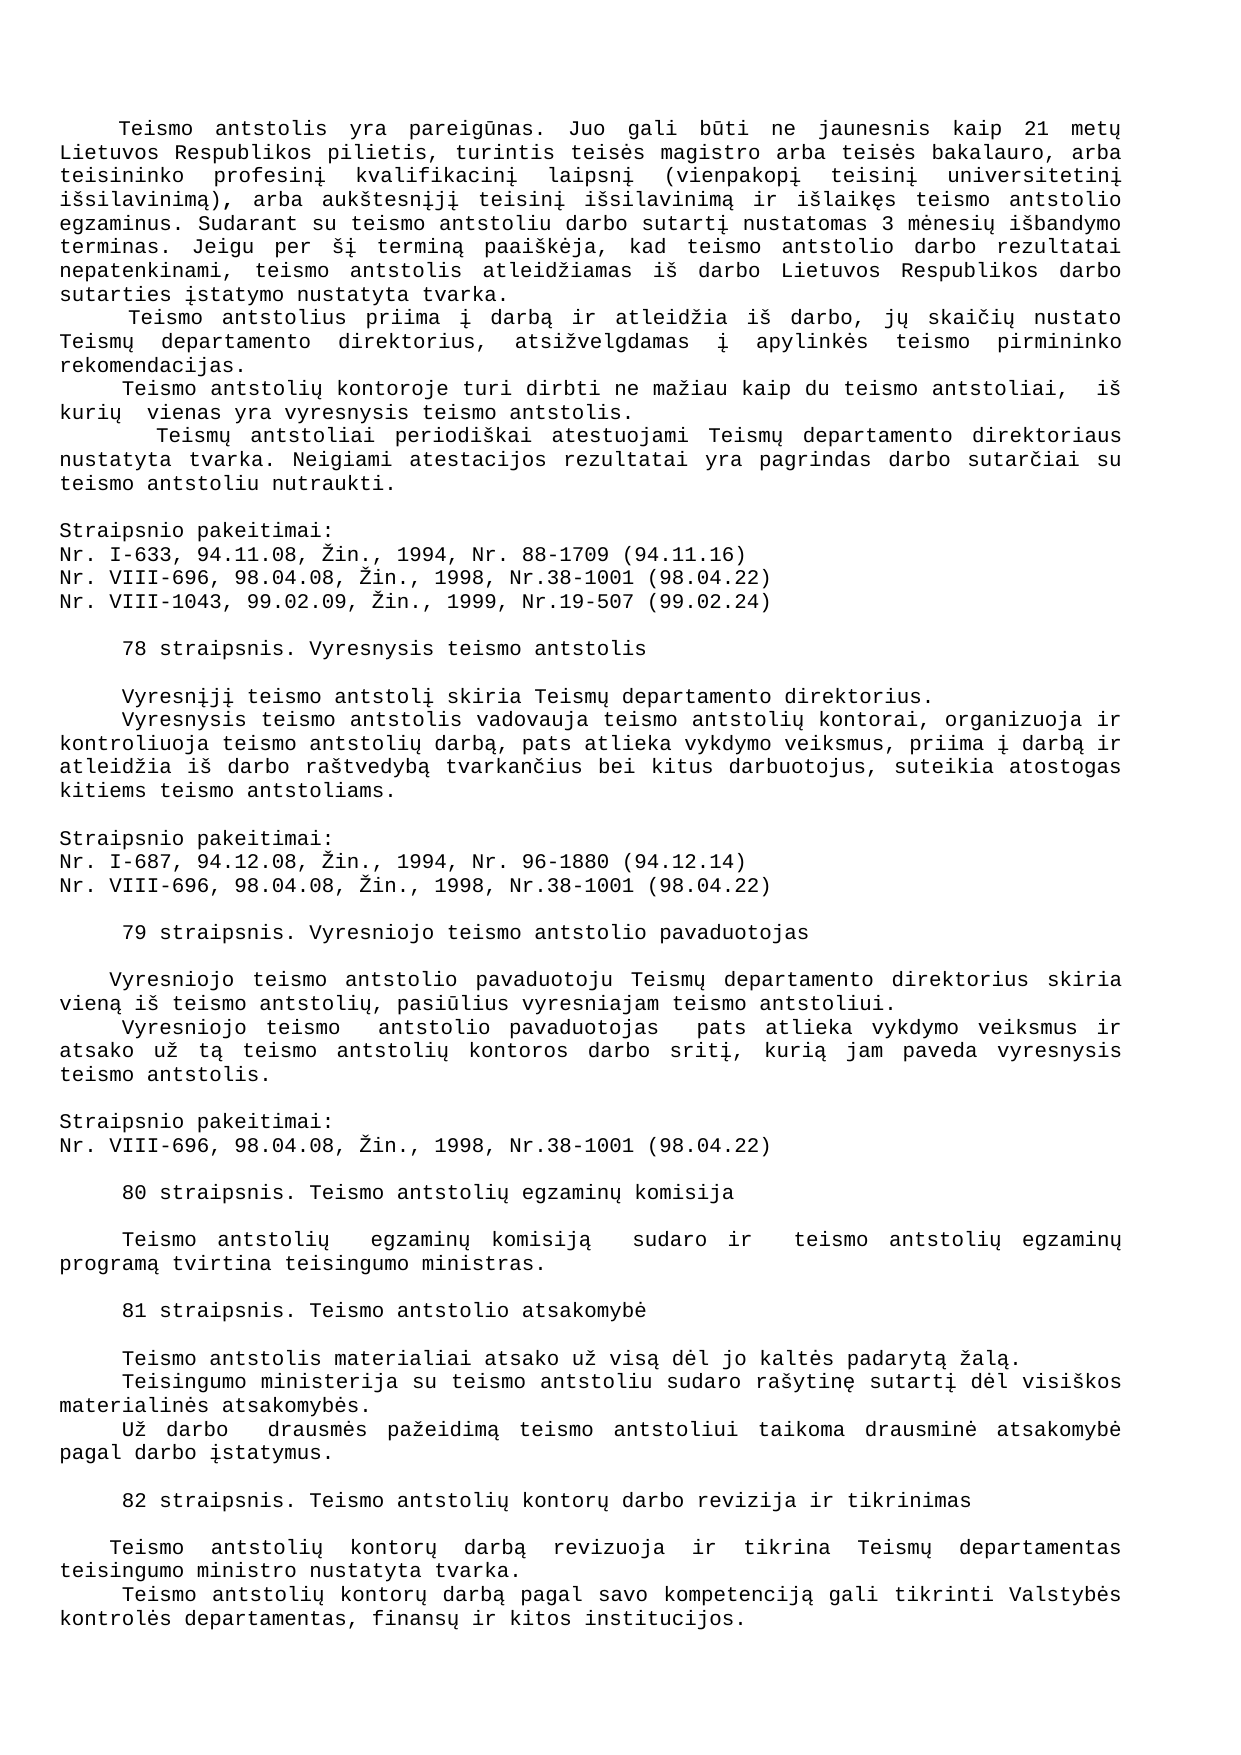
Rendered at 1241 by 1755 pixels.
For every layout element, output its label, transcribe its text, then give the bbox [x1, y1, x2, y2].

text Vyresniojo teismo antstolio pavaduotojas pats atlieka vykdymo veiksmus ir atsako už tą teismo antstolių kontoros darbo sritį, kurią jam paveda vyresnysis teismo antstolis. [59, 1017, 1122, 1088]
text Vyresniojo teismo antstolio pavaduotoju Teismų departamento direktorius skiria vieną iš teismo antstolių, pasiūlius vyresniajam teismo antstoliui. [59, 969, 1122, 1017]
text Nr. I-687, 94.12.08, Žin., 1994, Nr. 96-1880 (94.12.14) [59, 851, 1122, 875]
text 79 straipsnis. Vyresniojo teismo antstolio pavaduotojas [59, 922, 1122, 946]
text Teismo antstolius priima į darbą ir atleidžia iš darbo, jų skaičių nustato Teismų departamento direktorius, atsižvelgdamas į apylinkės teismo pirmininko rekomendacijas. [59, 307, 1122, 378]
text Straipsnio pakeitimai: [59, 520, 1122, 544]
text 80 straipsnis. Teismo antstolių egzaminų komisija [59, 1182, 1122, 1206]
text 78 straipsnis. Vyresnysis teismo antstolis [59, 638, 1122, 662]
text Vyresnįjį teismo antstolį skiria Teismų departamento direktorius. [59, 686, 1122, 709]
text Nr. VIII-696, 98.04.08, Žin., 1998, Nr.38-1001 (98.04.22) [59, 567, 1122, 591]
text Teismo antstolių egzaminų komisiją sudaro ir teismo antstolių egzaminų programą tvirtina teisingumo ministras. [59, 1229, 1122, 1277]
text Nr. VIII-696, 98.04.08, Žin., 1998, Nr.38-1001 (98.04.22) [59, 1135, 1122, 1158]
text Už darbo drausmės pažeidimą teismo antstoliui taikoma drausminė atsakomybė pagal darbo įstatymus. [59, 1419, 1122, 1466]
text Teismo antstolis materialiai atsako už visą dėl jo kaltės padarytą žalą. [59, 1348, 1122, 1371]
text Nr. VIII-696, 98.04.08, Žin., 1998, Nr.38-1001 (98.04.22) [59, 875, 1122, 898]
text Teismo antstolių kontoroje turi dirbti ne mažiau kaip du teismo antstoliai, iš kurių vienas yra vyresnysis teismo antstolis. [59, 378, 1122, 426]
text Straipsnio pakeitimai: [59, 827, 1122, 851]
text Teismo antstolis yra pareigūnas. Juo gali būti ne jaunesnis kaip 21 metų Lietuvos Respublikos pilietis, turintis teisės magistro arba teisės bakalauro, arba teisininko profesinį kvalifikacinį laipsnį (vienpakopį teisinį universitetinį išsilavinimą), arba aukštesnįjį teisinį išsilavinimą ir išlaikęs teismo antstolio egzaminus. Sudarant su teismo antstoliu darbo sutartį nustatomas 3 mėnesių išbandymo terminas. Jeigu per šį terminą paaiškėja, kad teismo antstolio darbo rezultatai nepatenkinami, teismo antstolis atleidžiamas iš darbo Lietuvos Respublikos darbo sutarties įstatymo nustatyta tvarka. [59, 118, 1122, 307]
text Nr. VIII-1043, 99.02.09, Žin., 1999, Nr.19-507 (99.02.24) [59, 591, 1122, 615]
text Teisingumo ministerija su teismo antstoliu sudaro rašytinę sutartį dėl visiškos materialinės atsakomybės. [59, 1371, 1122, 1419]
text 82 straipsnis. Teismo antstolių kontorų darbo revizija ir tikrinimas [59, 1489, 1122, 1513]
text 81 straipsnis. Teismo antstolio atsakomybė [59, 1300, 1122, 1324]
text Vyresnysis teismo antstolis vadovauja teismo antstolių kontorai, organizuoja ir kontroliuoja teismo antstolių darbą, pats atlieka vykdymo veiksmus, priima į darbą ir atleidžia iš darbo raštvedybą tvarkančius bei kitus darbuotojus, suteikia atostogas kitiems teismo antstoliams. [59, 709, 1122, 804]
text Teismų antstoliai periodiškai atestuojami Teismų departamento direktoriaus nustatyta tvarka. Neigiami atestacijos rezultatai yra pagrindas darbo sutarčiai su teismo antstoliu nutraukti. [59, 426, 1122, 496]
text Nr. I-633, 94.11.08, Žin., 1994, Nr. 88-1709 (94.11.16) [59, 544, 1122, 567]
text Teismo antstolių kontorų darbą revizuoja ir tikrina Teismų departamentas teisingumo ministro nustatyta tvarka. [59, 1537, 1122, 1584]
text Teismo antstolių kontorų darbą pagal savo kompetenciją gali tikrinti Valstybės kontrolės departamentas, finansų ir kitos institucijos. [59, 1584, 1122, 1631]
text Straipsnio pakeitimai: [59, 1111, 1122, 1135]
